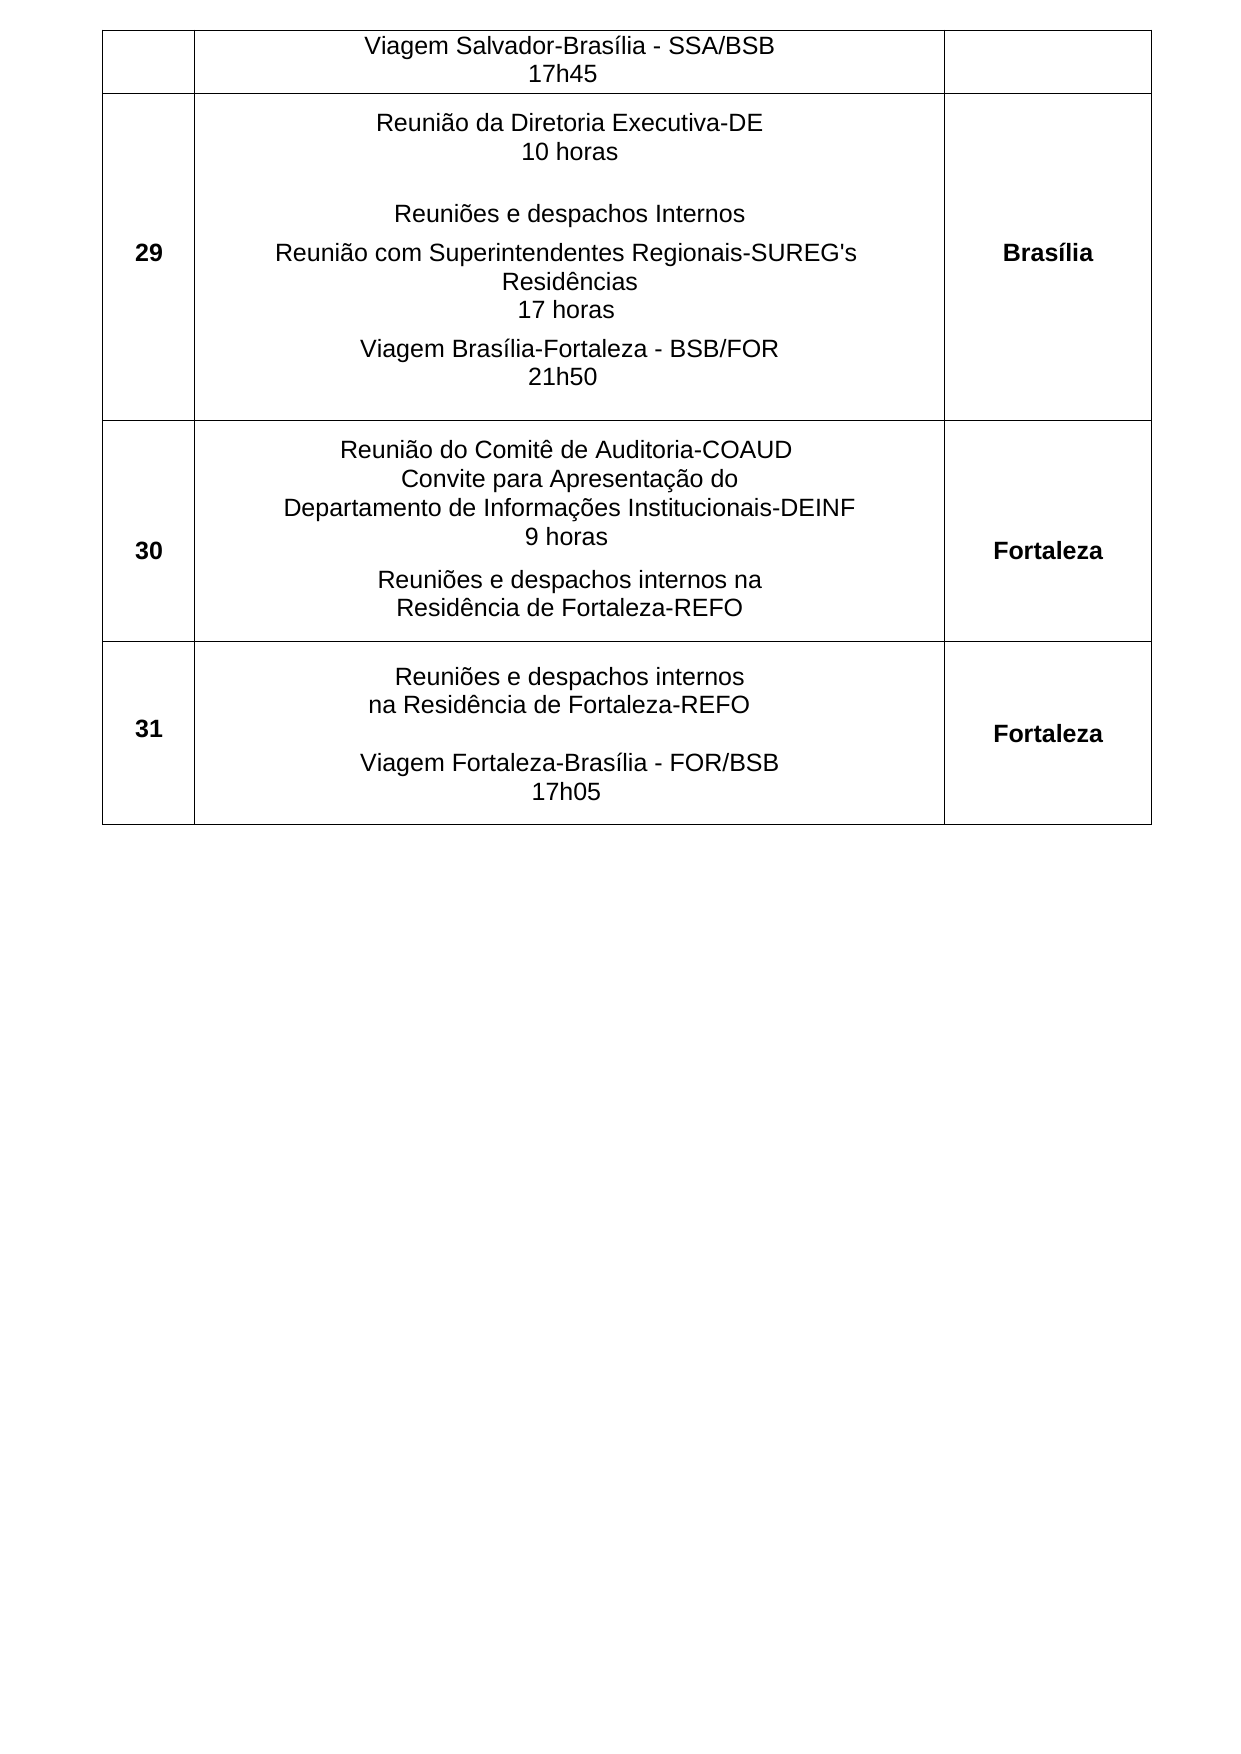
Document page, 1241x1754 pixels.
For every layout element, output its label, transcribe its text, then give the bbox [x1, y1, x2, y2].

table_cell [945, 31, 1151, 93]
table_cell Reunião do Comitê de Auditoria-COAUD Convite para Apresentação do Departamento de Informações Institucionais-DEINF 9 horas Reuniões e despachos internos na Residência de Fortaleza-REFO [195, 421, 944, 641]
table_cell [103, 31, 194, 93]
table_cell Fortaleza [945, 421, 1151, 641]
table_cell 29 [103, 94, 194, 420]
table_cell Fortaleza [945, 642, 1151, 824]
table_cell Reunião da Diretoria Executiva-DE 10 horas Reuniões e despachos Internos Reunião com Superintendentes Regionais-SUREG's Residências 17 horas Viagem Brasília-Fortaleza - BSB/FOR 21h50 [195, 94, 944, 420]
table_cell Viagem Salvador-Brasília - SSA/BSB 17h45 [195, 31, 944, 93]
table_cell 31 [103, 642, 194, 824]
table_cell 30 [103, 421, 194, 641]
table_cell Reuniões e despachos internos na Residência de Fortaleza-REFO Viagem Fortaleza-Brasília - FOR/BSB 17h05 [195, 642, 944, 824]
table_cell Brasília [945, 94, 1151, 420]
